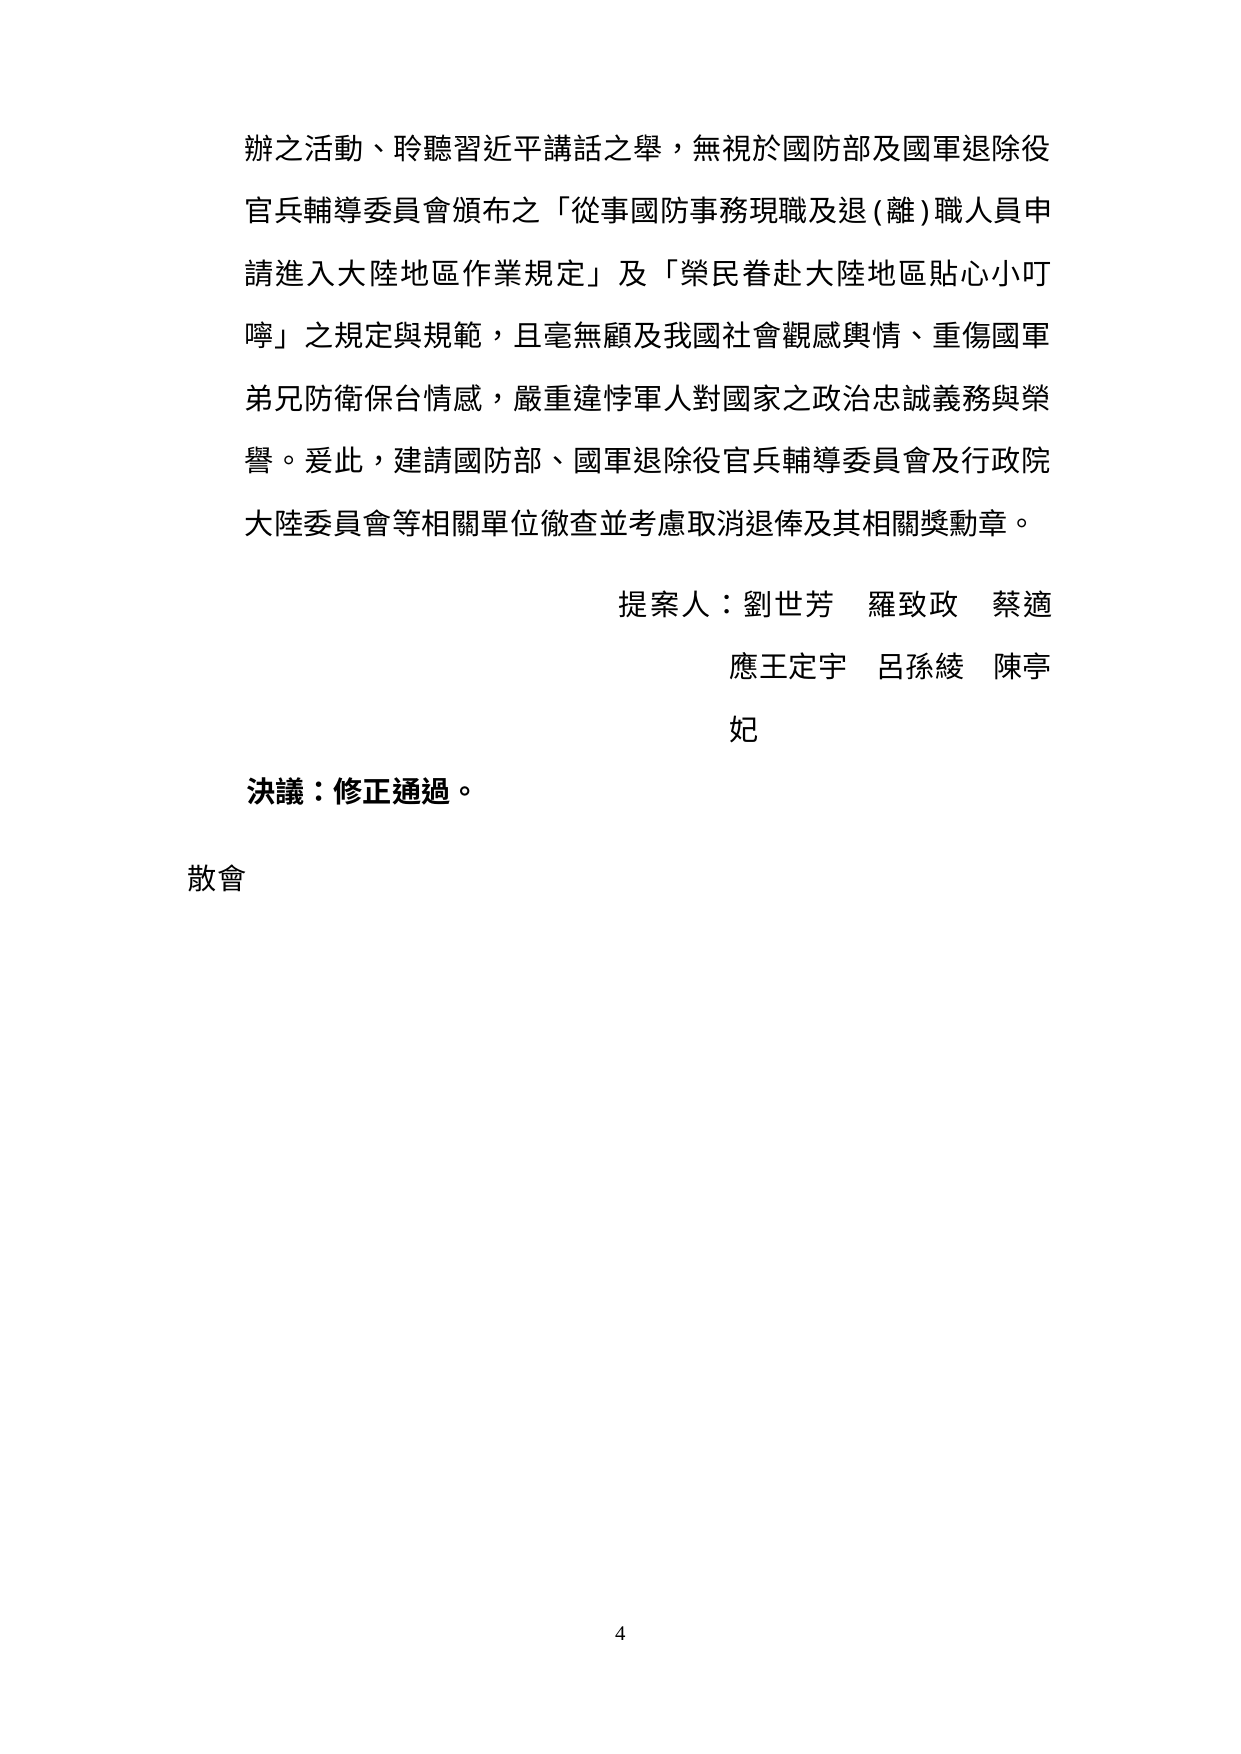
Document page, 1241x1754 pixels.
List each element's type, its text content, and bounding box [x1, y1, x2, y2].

text 辦之活動、聆聽習近平講話之舉，無視於國防部及國軍退除役官兵輔導委員會頒布之「從事國防事務現職及退(離)職人員申請進入大陸地區作業規定」及「榮民眷赴大陸地區貼心小叮嚀」之規定與規範，且毫無顧及我國社會觀感輿情、重傷國軍弟兄防衛保台情感，嚴重違悖軍人對國家之政治忠誠義務與榮譽。爰此，建請國防部、國軍退除役官兵輔導委員會及行政院大陸委員會等相關單位徹查並考慮取消退俸及其相關獎勳章。 [187, 105, 1053, 542]
text 決議：修正通過。 [187, 748, 1053, 811]
text 提案人：劉世芳 羅致政 蔡適應王定宇 呂孫綾 陳亭妃 [619, 561, 1053, 748]
text 散會 [188, 835, 1053, 897]
